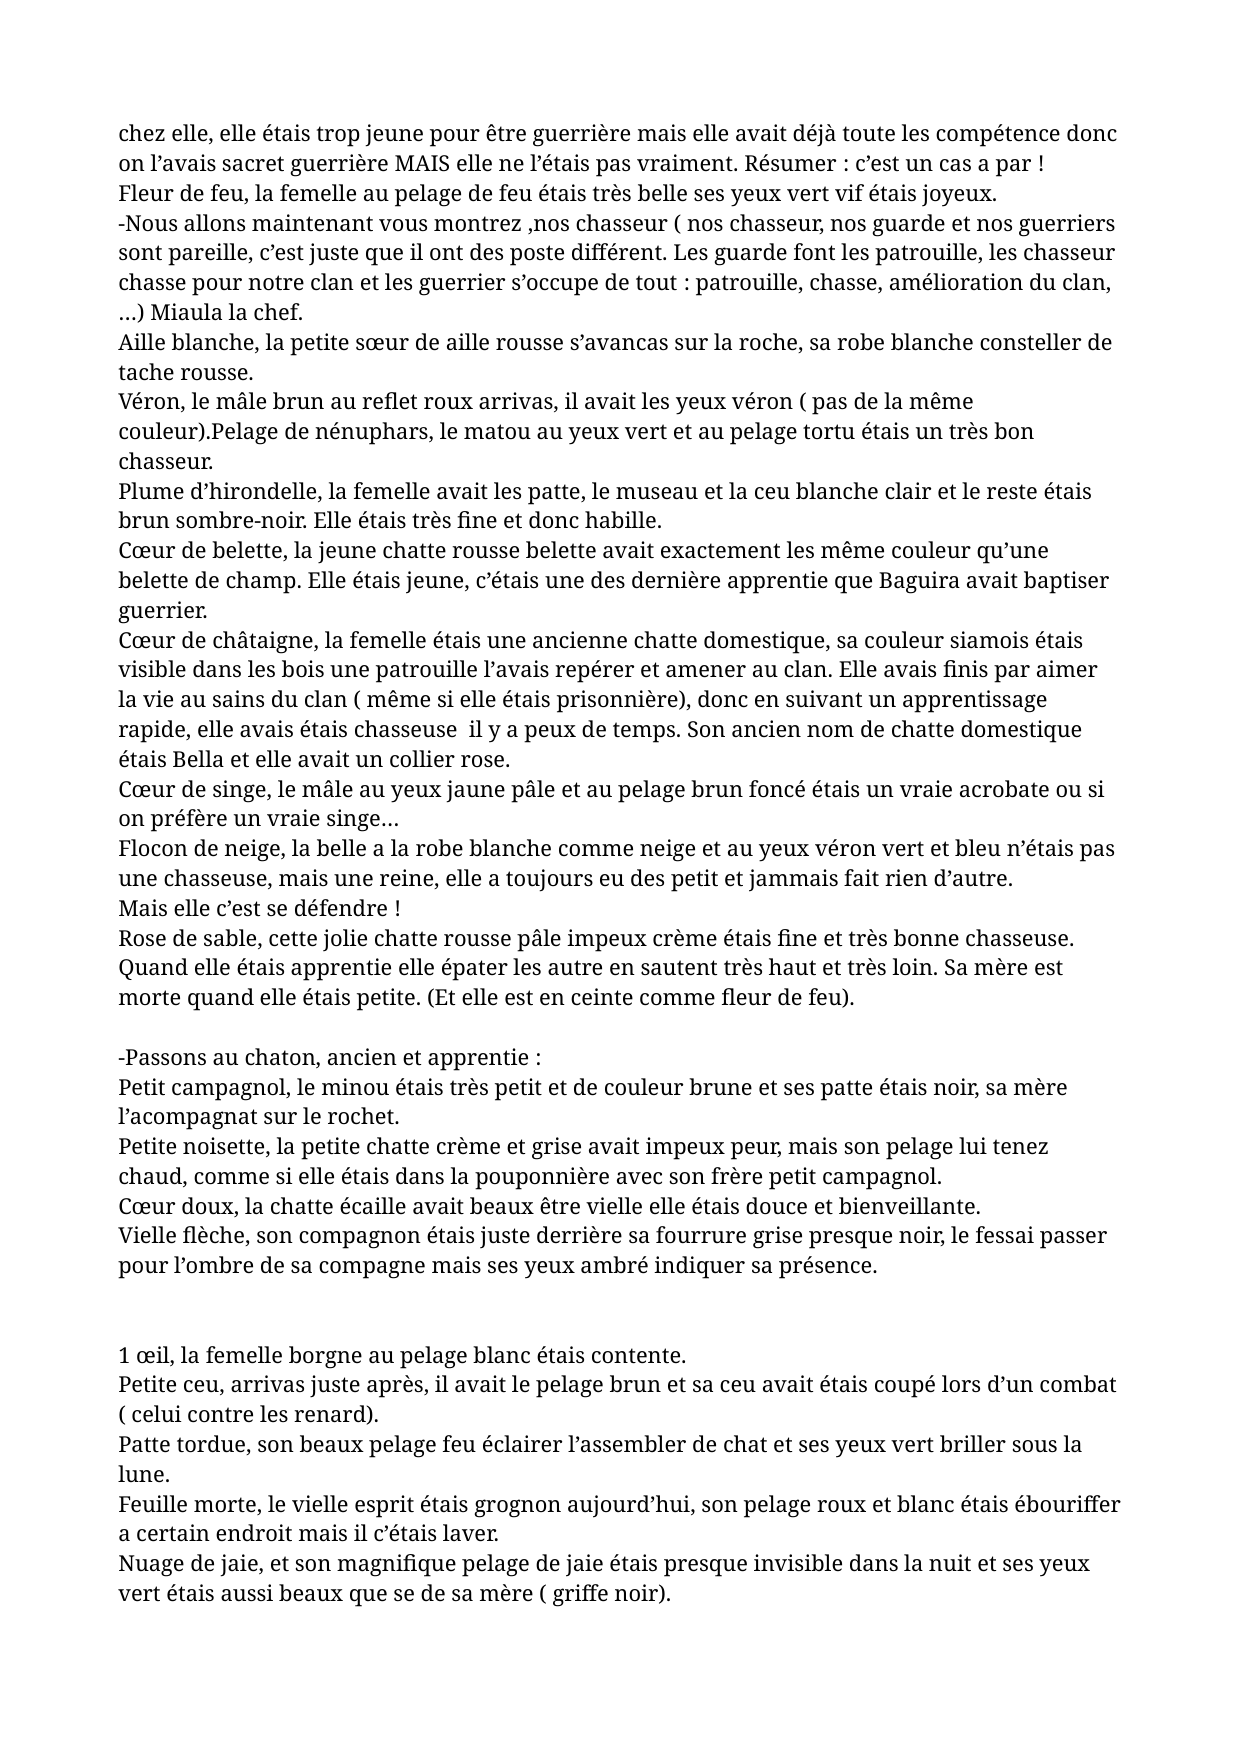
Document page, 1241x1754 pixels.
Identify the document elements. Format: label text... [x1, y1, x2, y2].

text Mais elle c’est se défendre ! [401, 893, 1122, 922]
text Nuage de jaie, et son magnifique pelage de jaie étais presque invisible dans la nuit et ses yeux vert étais aussi beaux que se de sa mère ( griffe noir). [672, 1548, 1122, 1608]
text Feuille morte, le vielle esprit étais grognon aujourd’hui, son pelage roux et blanc étais ébouriffer a certain endroit mais il c’étais laver. [499, 1518, 1122, 1548]
text Cœur de châtaigne, la femelle étais une ancienne chatte domestique, sa couleur siamois étais visible dans les bois une patrouille l’avais repérer et amener au clan. Elle avais finis par aimer la vie au sains du clan ( même si elle étais prisonnière), donc en suivant un apprentissage rapide, elle avais étais chasseuse il y a peux de temps. Son ancien nom de chatte domestique étais Bella et elle avait un collier rose. [118, 624, 1122, 773]
text Petite ceu, arrivas juste après, il avait le pelage brun et sa ceu avait étais coupé lors d’un combat ( celui contre les renard). [379, 1369, 1122, 1429]
text Petit campagnol, le minou étais très petit et de couleur brune et ses patte étais noir, sa mère l’acompagnat sur le rochet. [406, 1071, 1122, 1131]
text Véron, le mâle brun au reflet roux arrivas, il avait les yeux véron ( pas de la même couleur).Pelage de nénuphars, le matou au yeux vert et au pelage tortu étais un très bon chasseur. [213, 386, 1122, 476]
text -Passons au chaton, ancien et apprentie : [541, 1042, 1122, 1071]
text Cœur de belette, la jeune chatte rousse belette avait exactement les même couleur qu’une belette de champ. Elle étais jeune, c’étais une des dernière apprentie que Baguira avait baptiser guerrier. [208, 535, 1122, 624]
text Patte tordue, son beaux pelage feu éclairer l’assembler de chat et ses yeux vert briller sous la lune. [170, 1429, 1122, 1488]
text 1 œil, la femelle borgne au pelage blanc étais contente. [118, 1339, 1122, 1369]
text Fleur de feu, la femelle au pelage de feu étais très belle ses yeux vert vif étais joyeux. [998, 178, 1122, 207]
text Aille blanche, la petite sœur de aille rousse s’avancas sur la roche, sa robe blanche consteller de tache rousse. [254, 327, 1122, 386]
text -Nous allons maintenant vous montrez ,nos chasseur ( nos chasseur, nos guarde et nos guerriers sont pareille, c’est juste que il ont des poste différent. Les guarde font les patrouille, les chasseur chasse pour notre clan et les guerrier s’occupe de tout : patrouille, chasse, amélioration du clan,…) Miaula la chef. [303, 267, 1122, 327]
text Cœur doux, la chatte écaille avait beaux être vielle elle étais douce et bienveillante. [982, 1191, 1122, 1220]
text Plume d’hirondelle, la femelle avait les patte, le museau et la ceu blanche clair et le reste étais brun sombre-noir. Elle étais très fine et donc habille. [663, 476, 1122, 535]
text Petite noisette, la petite chatte crème et grise avait impeux peur, mais son pelage lui tenez chaud, comme si elle étais dans la pouponnière avec son frère petit campagnol. [943, 1131, 1122, 1191]
text Cœur de singe, le mâle au yeux jaune pâle et au pelage brun foncé étais un vraie acrobate ou si on préfère un vraie singe… [118, 773, 1122, 833]
text Vielle flèche, son compagnon étais juste derrière sa fourrure grise presque noir, le fessai passer pour l’ombre de sa compagne mais ses yeux ambré indiquer sa présence. [884, 1220, 1122, 1280]
text Rose de sable, cette jolie chatte rousse pâle impeux crème étais fine et très bonne chasseuse. Quand elle étais apprentie elle épater les autre en sautent très haut et très loin. Sa mère est morte quand elle étais petite. (Et elle est en ceinte comme fleur de feu). [118, 922, 1122, 1012]
